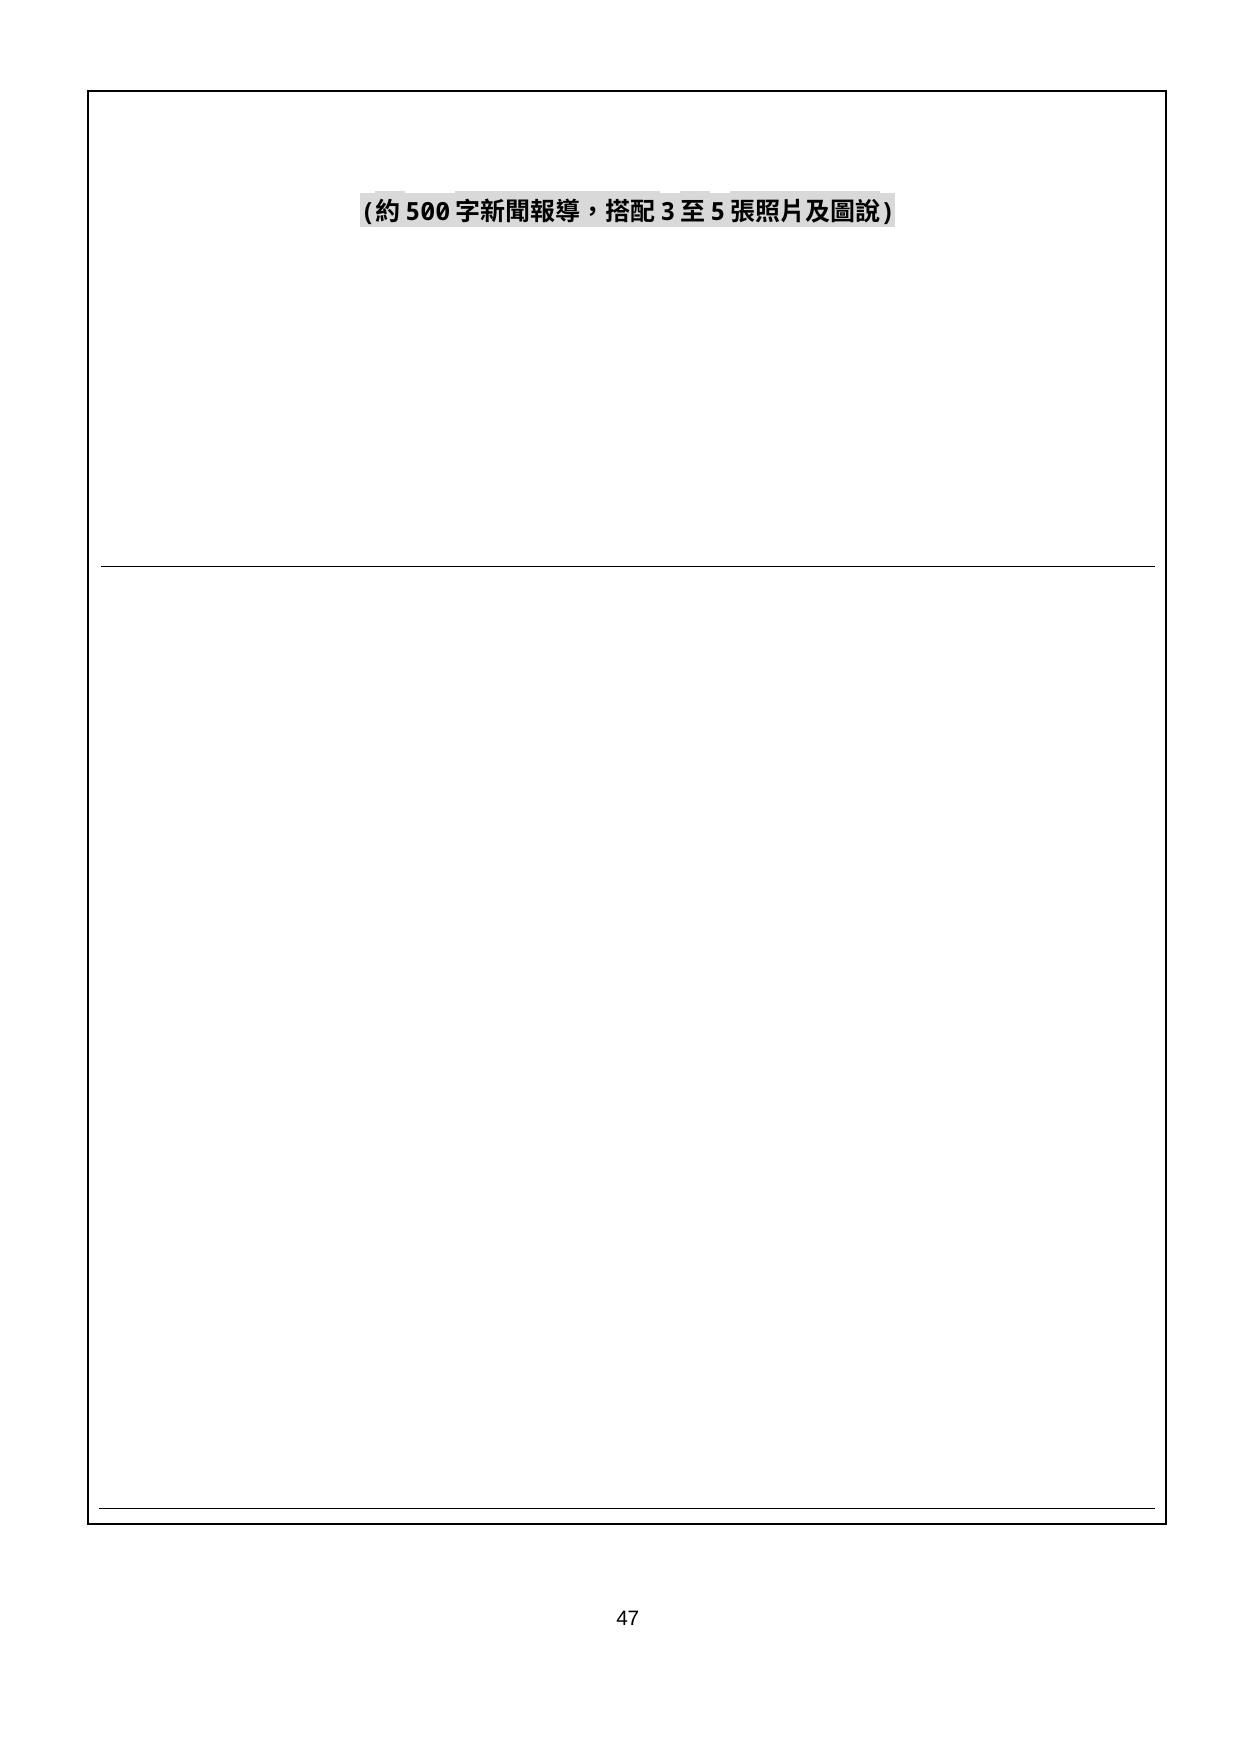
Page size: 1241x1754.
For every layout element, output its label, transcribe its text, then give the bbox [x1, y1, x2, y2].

table_cell (約500字新聞報導，搭配3至5張照片及圖說) [89, 92, 1165, 1523]
